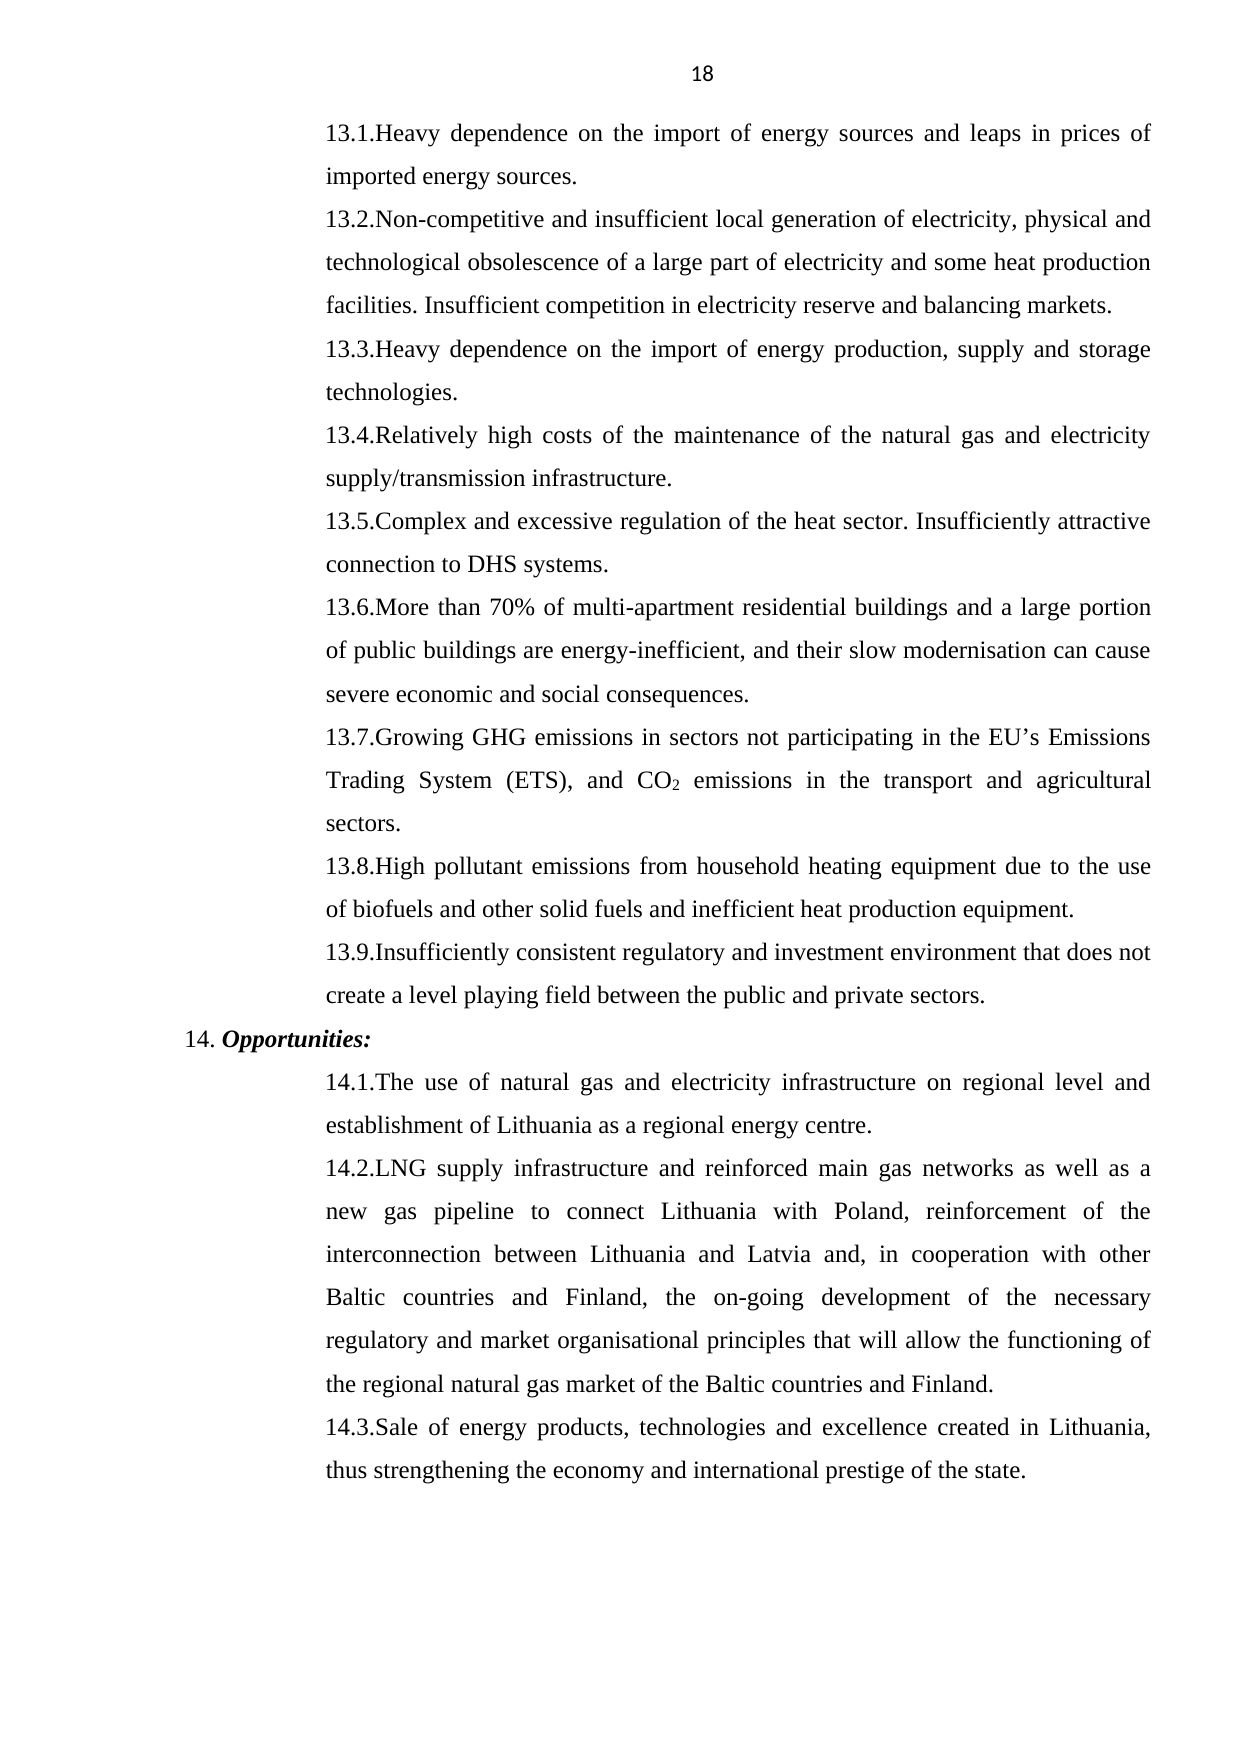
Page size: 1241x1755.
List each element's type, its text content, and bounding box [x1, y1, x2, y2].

list Heavy dependence on the import of energy production, supply and storage technologies. [281, 334, 1152, 406]
list Relatively high costs of the maintenance of the natural gas and electricity supply/transmission infrastructure. [281, 420, 1152, 492]
list LNG supply infrastructure and reinforced main gas networks as well as a new gas pipeline to connect Lithuania with Poland, reinforcement of the interconnection between Lithuania and Latvia and, in cooperation with other Baltic countries and Finland, the on-going development of the necessary regulatory and market organisational principles that will allow the functioning of the regional natural gas market of the Baltic countries and Finland. [281, 1153, 1152, 1397]
list Insufficiently consistent regulatory and investment environment that does not create a level playing field between the public and private sectors. [281, 937, 1152, 1009]
list More than 70% of multi-apartment residential buildings and a large portion of public buildings are energy-inefficient, and their slow modernisation can cause severe economic and social consequences. [281, 592, 1152, 707]
list High pollutant emissions from household heating equipment due to the use of biofuels and other solid fuels and inefficient heat production equipment. [281, 851, 1152, 923]
list Sale of energy products, technologies and excellence created in Lithuania, thus strengthening the economy and international prestige of the state. [281, 1412, 1152, 1484]
list Heavy dependence on the import of energy sources and leaps in prices of imported energy sources. [281, 118, 1152, 190]
list Opportunities: [177, 1024, 1152, 1052]
list Non-competitive and insufficient local generation of electricity, physical and technological obsolescence of a large part of electricity and some heat production facilities. Insufficient competition in electricity reserve and balancing markets. [281, 204, 1152, 319]
list Growing GHG emissions in sectors not participating in the EU’s Emissions Trading System (ETS), and CO2 emissions in the transport and agricultural sectors. [281, 722, 1152, 837]
list Complex and excessive regulation of the heat sector. Insufficiently attractive connection to DHS systems. [281, 506, 1152, 578]
list The use of natural gas and electricity infrastructure on regional level and establishment of Lithuania as a regional energy centre. [281, 1067, 1152, 1139]
